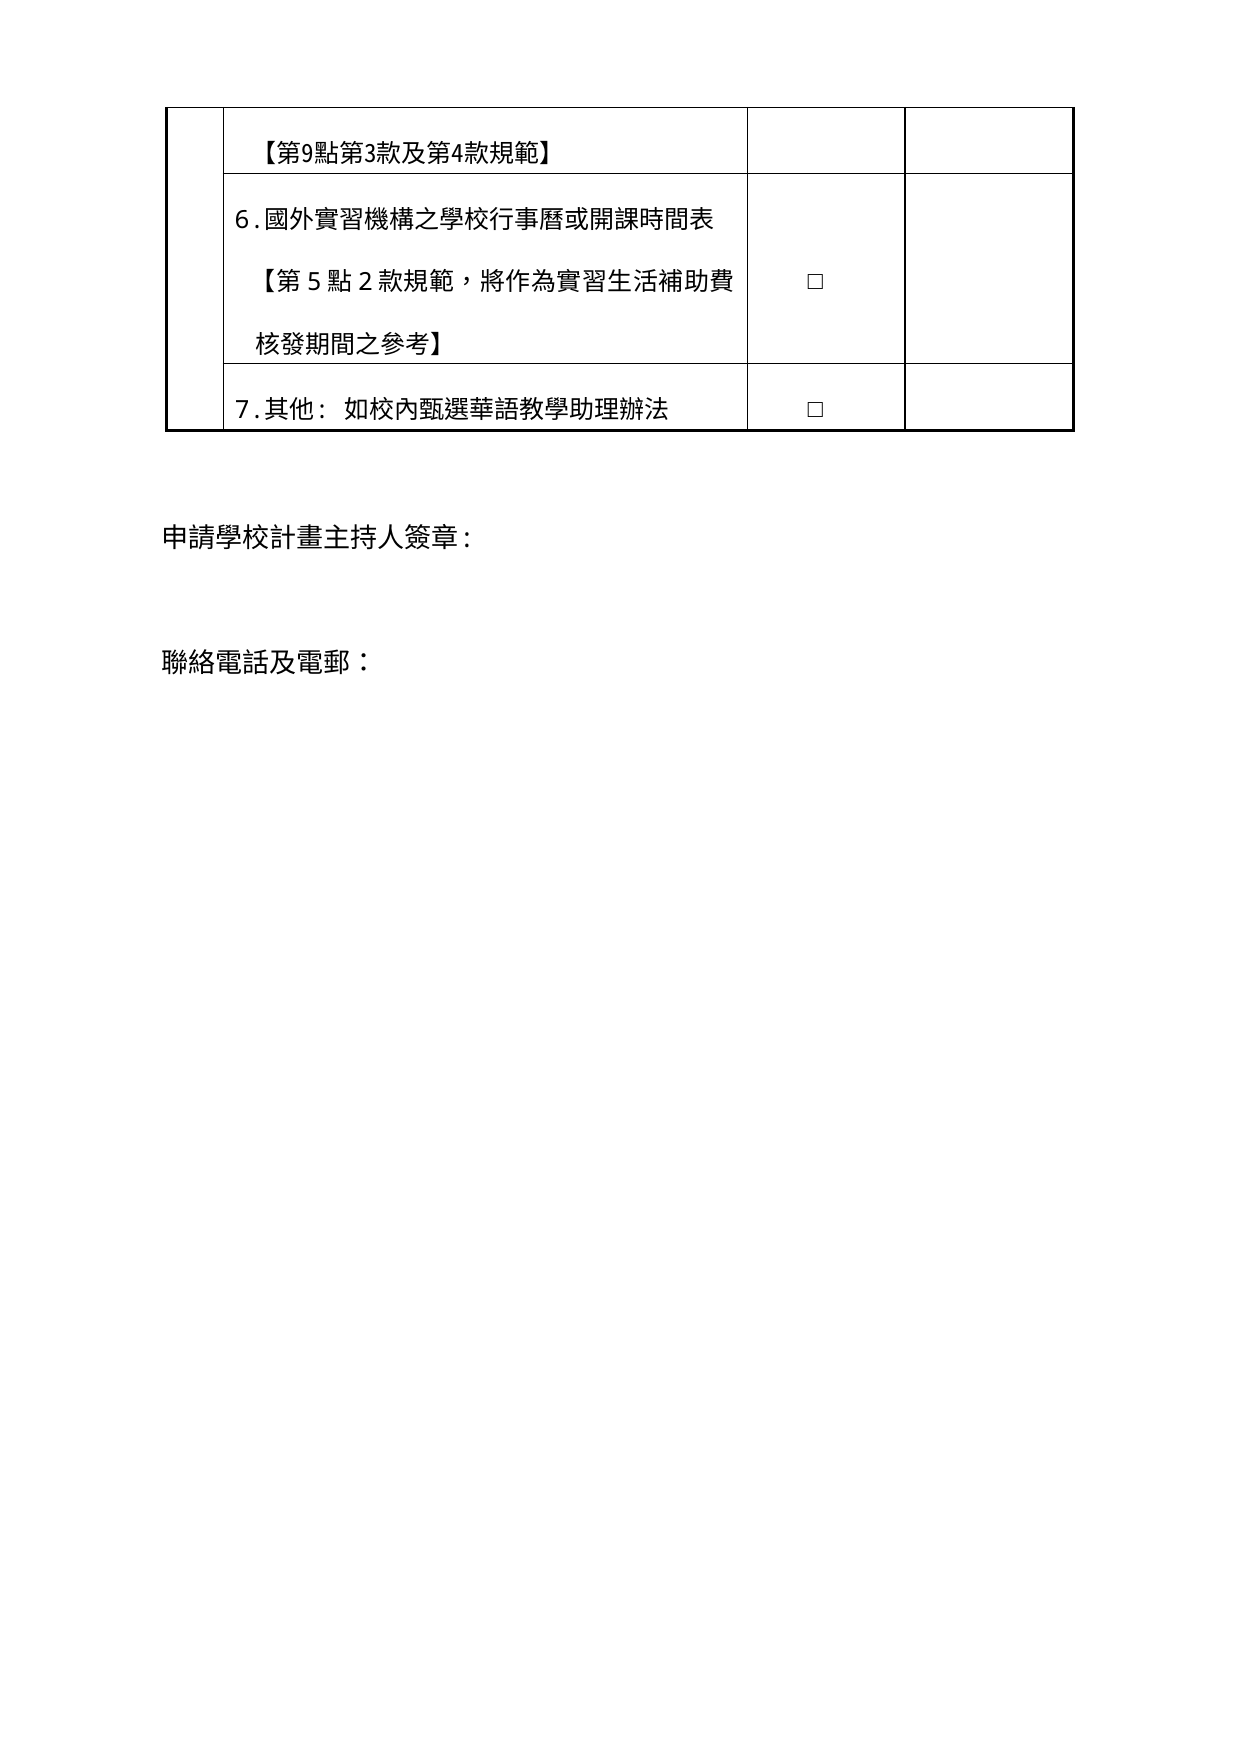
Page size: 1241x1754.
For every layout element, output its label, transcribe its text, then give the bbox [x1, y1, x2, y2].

table_cell [906, 364, 1072, 429]
table_cell 7.其他: 如校內甄選華語教學助理辦法 󠇅 [224, 364, 747, 429]
table_cell [906, 108, 1072, 172]
table_cell [168, 108, 223, 429]
table_cell 6.國外實習機構之學校行事曆或開課時間表 【第5點2款規範，將作為實習生活補助費核發期間之參考】 [224, 174, 747, 363]
table_cell [906, 174, 1072, 363]
table_cell □ [748, 174, 904, 363]
table_cell 【第9點第3款及第4款規範】 [224, 108, 747, 172]
table_cell [748, 108, 904, 172]
table_cell □ [748, 364, 904, 429]
text 申請學校計畫主持人簽章: [161, 494, 1104, 557]
text 聯絡電話及電郵： [161, 619, 1104, 682]
